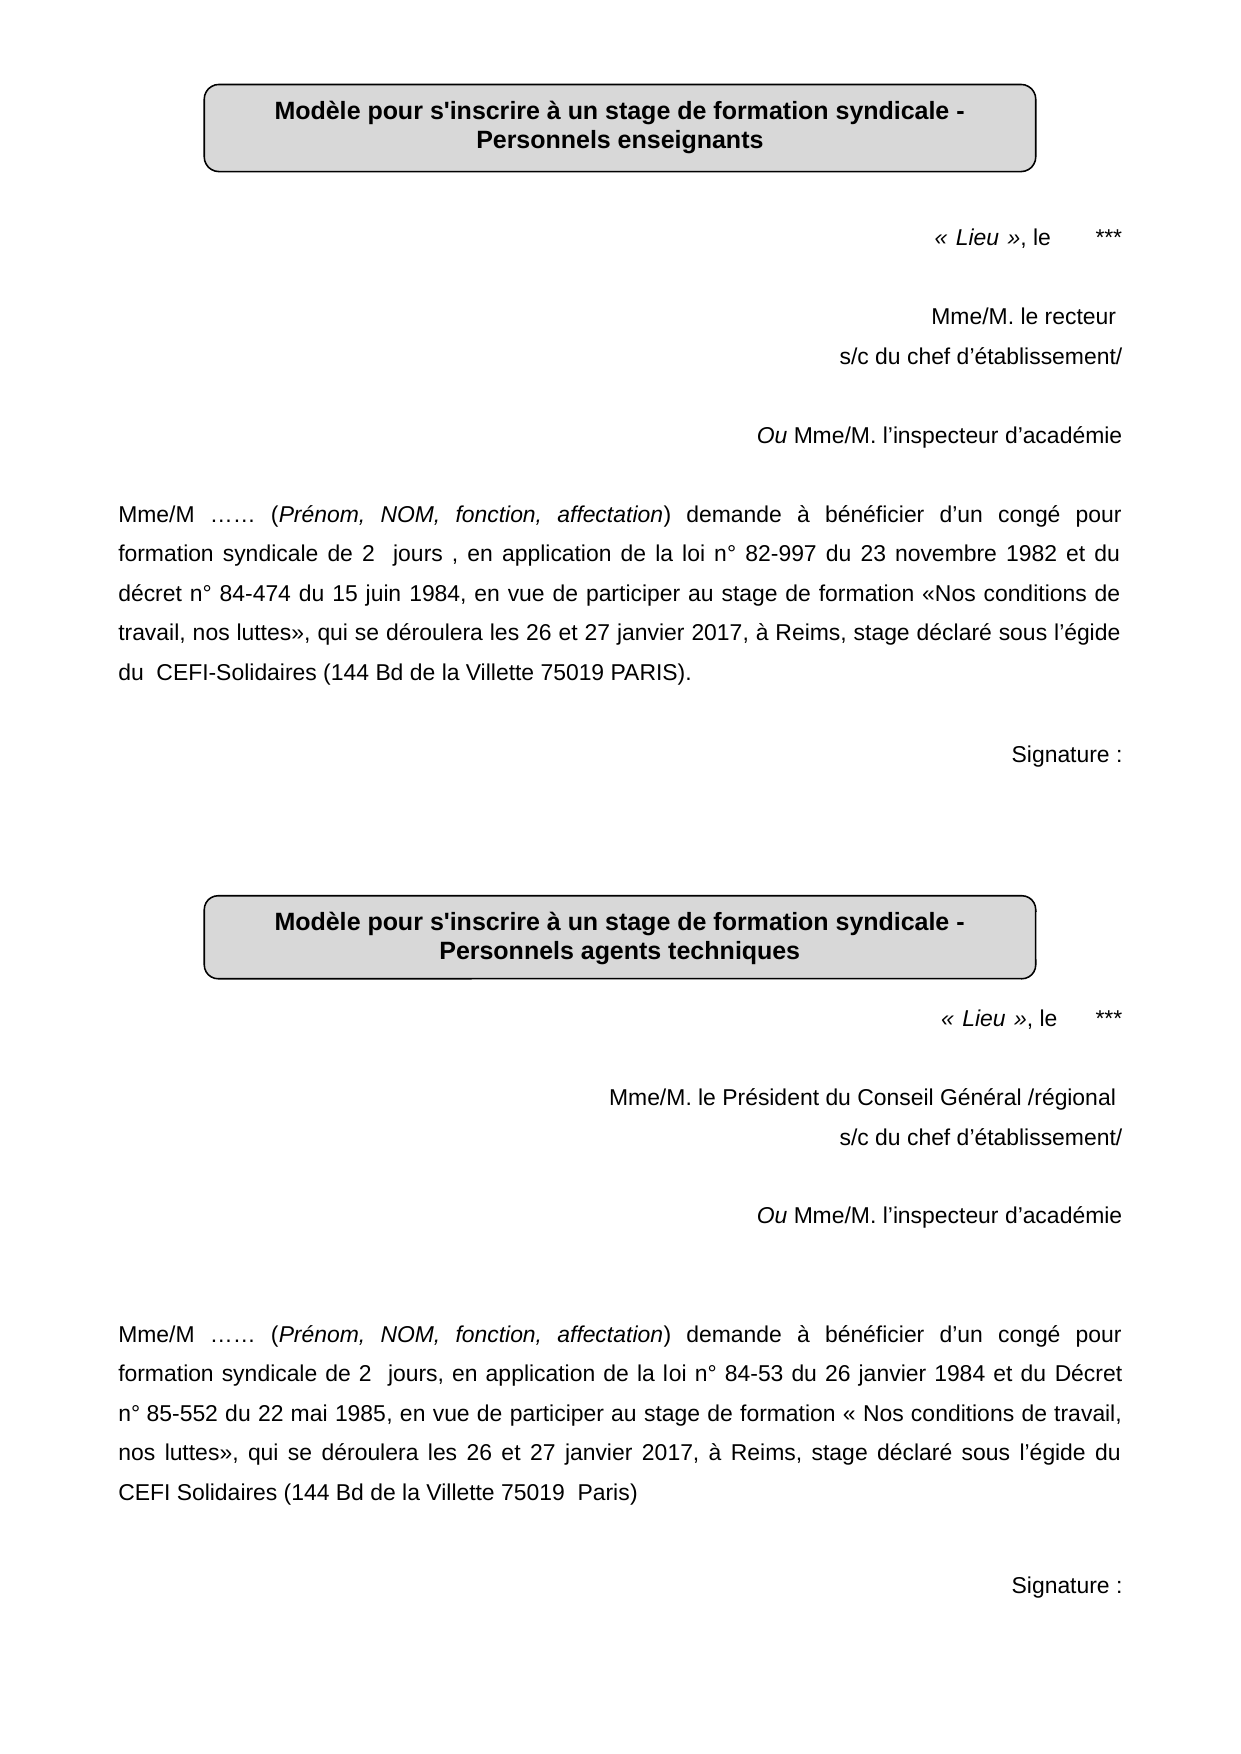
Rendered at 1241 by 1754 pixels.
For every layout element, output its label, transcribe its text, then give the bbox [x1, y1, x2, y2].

text Ou Mme/M. l’inspecteur d’académie [118, 422, 1122, 448]
text Signature : [118, 741, 1122, 768]
text Mme/M. le Président du Conseil Général /régional [118, 1084, 1122, 1110]
text Ou Mme/M. l’inspecteur d’académie [118, 1202, 1122, 1229]
text Signature : [118, 1572, 1122, 1599]
text « Lieu », le *** [118, 224, 1122, 251]
text Mme/M. le recteur [118, 303, 1122, 330]
text Mme/M …… (Prénom, NOM, fonction, affectation) demande à bénéficier d’un congé pour formation syndicale de 2 jours , en application de la loi n° 82-997 du 23 novembre 1982 et du décret n° 84-474 du 15 juin 1984, en vue de participer au stage de formation «Nos conditions de travail, nos luttes», qui se déroulera les 26 et 27 janvier 2017, à Reims, stage déclaré sous l’égide du CEFI-Solidaires (144 Bd de la Villette 75019 PARIS). [118, 501, 1122, 685]
text Mme/M …… (Prénom, NOM, fonction, affectation) demande à bénéficier d’un congé pour formation syndicale de 2 jours, en application de la loi n° 84-53 du 26 janvier 1984 et du Décret n° 85-552 du 22 mai 1985, en vue de participer au stage de formation « Nos conditions de travail, nos luttes», qui se déroulera les 26 et 27 janvier 2017, à Reims, stage déclaré sous l’égide du CEFI Solidaires (144 Bd de la Villette 75019 Paris) [118, 1321, 1122, 1505]
text s/c du chef d’établissement/ [118, 1123, 1122, 1150]
text « Lieu », le *** [118, 1005, 1122, 1031]
text s/c du chef d’établissement/ [118, 343, 1122, 369]
